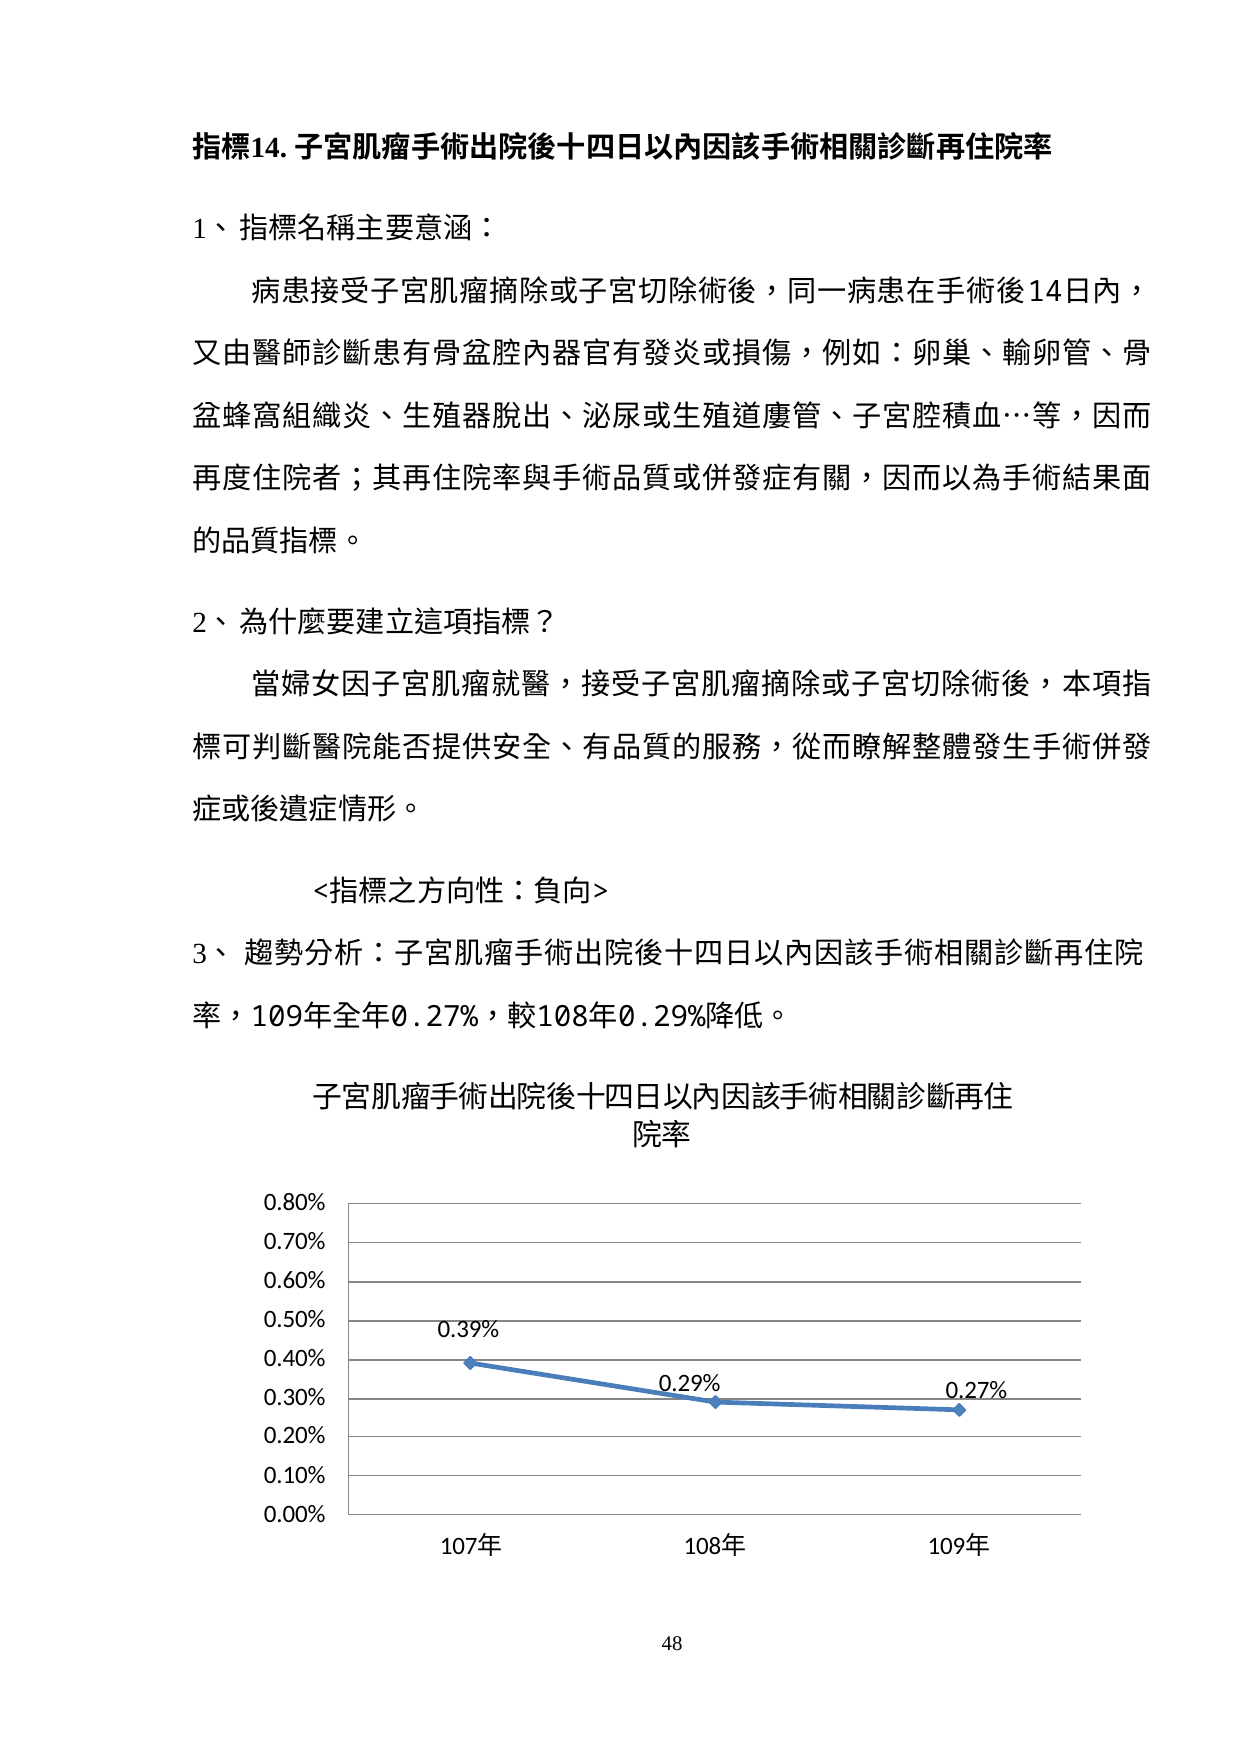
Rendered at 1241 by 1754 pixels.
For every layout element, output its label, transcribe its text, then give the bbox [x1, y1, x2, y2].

list 為什麼要建立這項指標？ [192, 578, 1145, 640]
list 趨勢分析：子宮肌瘤手術出院後十四日以內因該手術相關診斷再住院率，109年全年0.27%，較108年0.29%降低。 [192, 909, 1145, 1034]
text 當婦女因子宮肌瘤就醫，接受子宮肌瘤摘除或子宮切除術後，本項指標可判斷醫院能否提供安全、有品質的服務，從而瞭解整體發生手術併發症或後遺症情形。 [192, 640, 1152, 828]
subtitle 指標14. 子宮肌瘤手術出院後十四日以內因該手術相關診斷再住院率 [192, 103, 1145, 165]
text <指標之方向性：負向> [207, 847, 1034, 909]
list 指標名稱主要意涵： [192, 184, 1145, 247]
text 病患接受子宮肌瘤摘除或子宮切除術後，同一病患在手術後14日內，又由醫師診斷患有骨盆腔內器官有發炎或損傷，例如：卵巢、輸卵管、骨盆蜂窩組織炎、生殖器脫出、泌尿或生殖道廔管、子宮腔積血…等，因而再度住院者；其再住院率與手術品質或併發症有關，因而以為手術結果面的品質指標。 [192, 247, 1152, 559]
